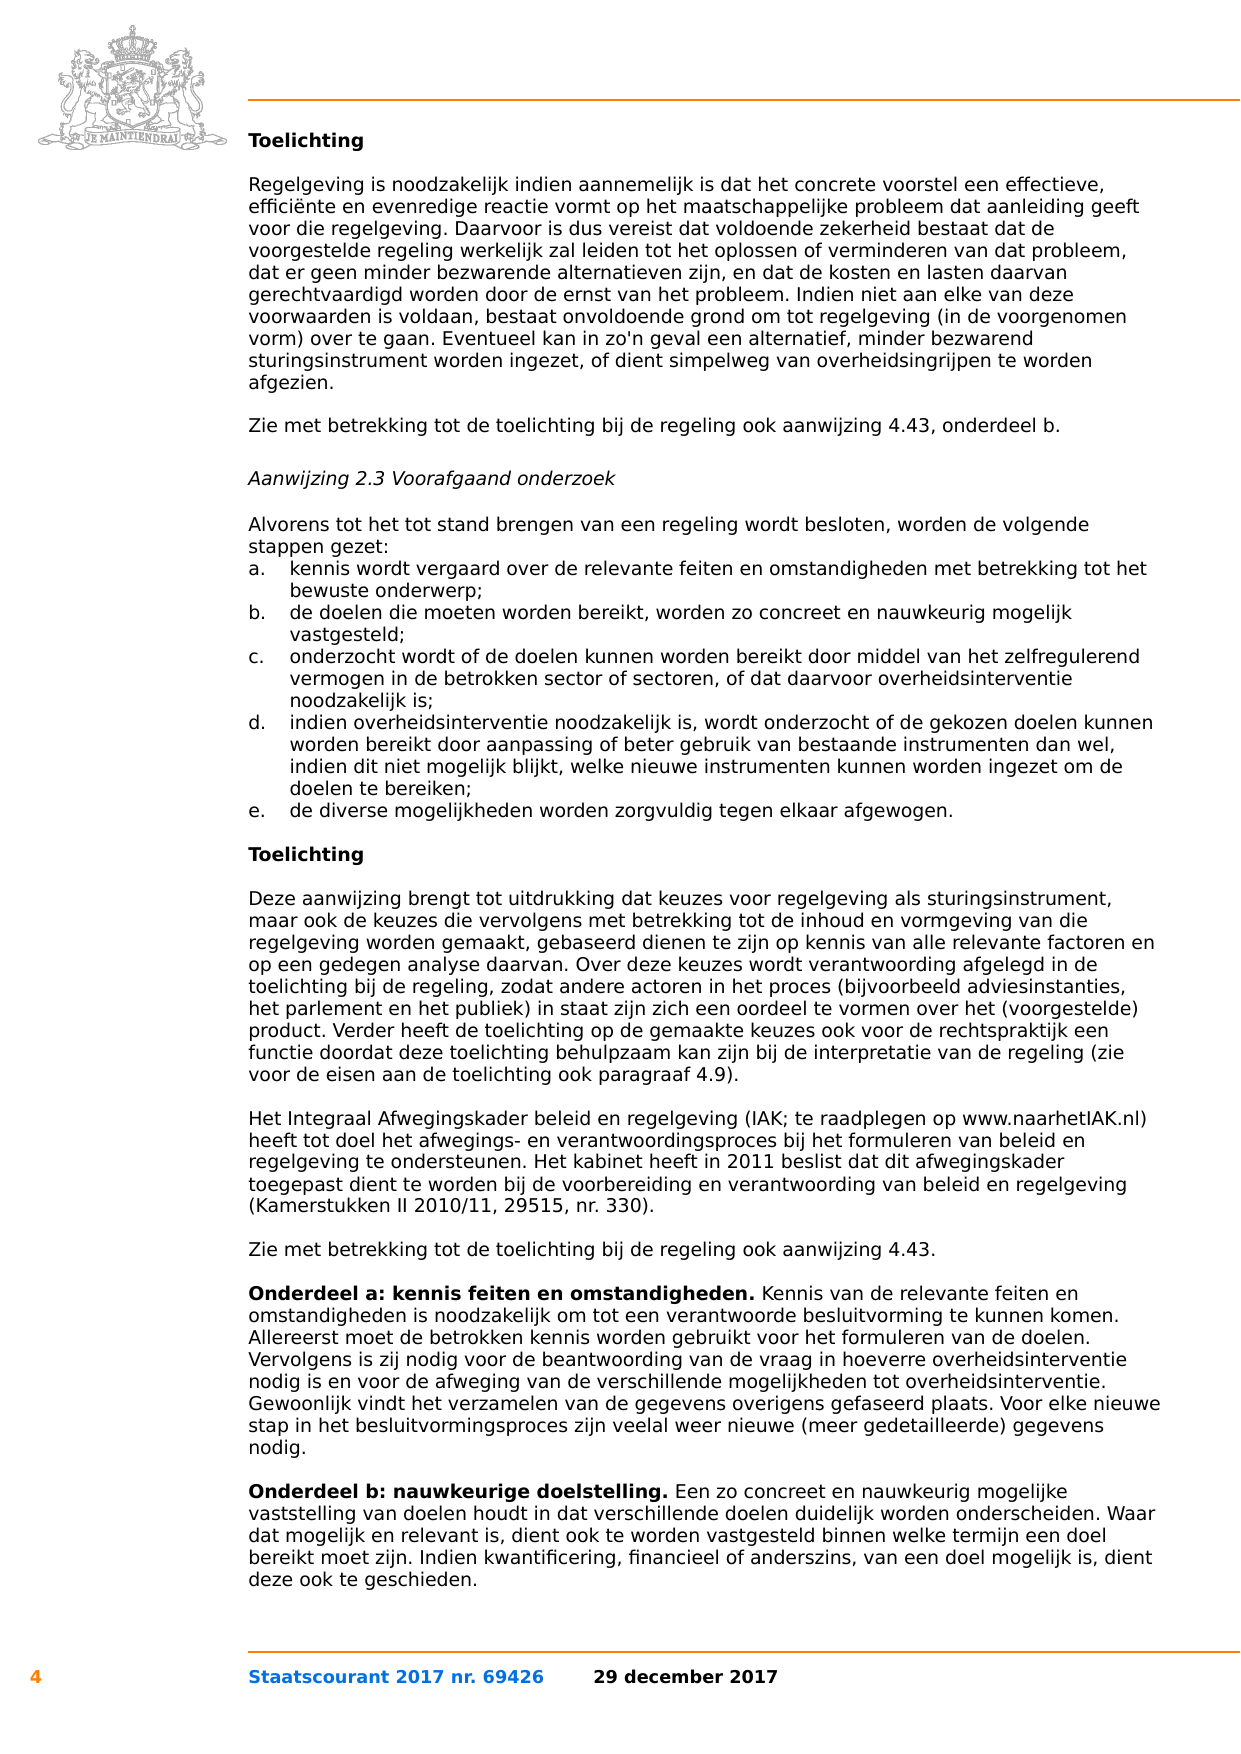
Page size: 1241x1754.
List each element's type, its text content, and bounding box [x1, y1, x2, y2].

text d. indien overheidsinterventie noodzakelijk is, wordt onderzocht of de gekozen doelen kunnen worden bereikt door aanpassing of beter gebruik van bestaande instrumenten dan wel, indien dit niet mogelijk blijkt, welke nieuwe instrumenten kunnen worden ingezet om de doelen te bereiken; [248, 712, 1163, 800]
text c. onderzocht wordt of de doelen kunnen worden bereikt door middel van het zelfregulerend vermogen in de betrokken sector of sectoren, of dat daarvoor overheidsinterventie noodzakelijk is; [248, 646, 1163, 712]
text Zie met betrekking tot de toelichting bij de regeling ook aanwijzing 4.43. [248, 1239, 1163, 1261]
subtitle Toelichting [248, 130, 1163, 152]
text Het Integraal Afwegingskader beleid en regelgeving (IAK; te raadplegen op www.naarhetIAK.nl) heeft tot doel het afwegings- en verantwoordingsproces bij het formuleren van beleid en regelgeving te ondersteunen. Het kabinet heeft in 2011 beslist dat dit afwegingskader toegepast dient te worden bij de voorbereiding en verantwoording van beleid en regelgeving (Kamerstukken II 2010/11, 29515, nr. 330). [248, 1107, 1163, 1217]
text Onderdeel b: nauwkeurige doelstelling. Een zo concreet en nauwkeurig mogelijke vaststelling van doelen houdt in dat verschillende doelen duidelijk worden onderscheiden. Waar dat mogelijk en relevant is, dient ook te worden vastgesteld binnen welke termijn een doel bereikt moet zijn. Indien kwantificering, financieel of anderszins, van een doel mogelijk is, dient deze ook te geschieden. [248, 1481, 1163, 1591]
text Deze aanwijzing brengt tot uitdrukking dat keuzes voor regelgeving als sturingsinstrument, maar ook de keuzes die vervolgens met betrekking tot de inhoud en vormgeving van die regelgeving worden gemaakt, gebaseerd dienen te zijn op kennis van alle relevante factoren en op een gedegen analyse daarvan. Over deze keuzes wordt verantwoording afgelegd in de toelichting bij de regeling, zodat andere actoren in het proces (bijvoorbeeld adviesinstanties, het parlement en het publiek) in staat zijn zich een oordeel te vormen over het (voorgestelde) product. Verder heeft de toelichting op de gemaakte keuzes ook voor de rechtspraktijk een functie doordat deze toelichting behulpzaam kan zijn bij de interpretatie van de regeling (zie voor de eisen aan de toelichting ook paragraaf 4.9). [248, 888, 1163, 1086]
text e. de diverse mogelijkheden worden zorgvuldig tegen elkaar afgewogen. [248, 800, 1163, 822]
text Onderdeel a: kennis feiten en omstandigheden. Kennis van de relevante feiten en omstandigheden is noodzakelijk om tot een verantwoorde besluitvorming te kunnen komen. Allereerst moet de betrokken kennis worden gebruikt voor het formuleren van de doelen. Vervolgens is zij nodig voor de beantwoording van de vraag in hoeverre overheidsinterventie nodig is en voor de afweging van de verschillende mogelijkheden tot overheidsinterventie. Gewoonlijk vindt het verzamelen van de gegevens overigens gefaseerd plaats. Voor elke nieuwe stap in het besluitvormingsproces zijn veelal weer nieuwe (meer gedetailleerde) gegevens nodig. [248, 1283, 1163, 1459]
text Regelgeving is noodzakelijk indien aannemelijk is dat het concrete voorstel een effectieve, efficiënte en evenredige reactie vormt op het maatschappelijke probleem dat aanleiding geeft voor die regelgeving. Daarvoor is dus vereist dat voldoende zekerheid bestaat dat de voorgestelde regeling werkelijk zal leiden tot het oplossen of verminderen van dat probleem, dat er geen minder bezwarende alternatieven zijn, en dat de kosten en lasten daarvan gerechtvaardigd worden door de ernst van het probleem. Indien niet aan elke van deze voorwaarden is voldaan, bestaat onvoldoende grond om tot regelgeving (in de voorgenomen vorm) over te gaan. Eventueel kan in zo'n geval een alternatief, minder bezwarend sturingsinstrument worden ingezet, of dient simpelweg van overheidsingrijpen te worden afgezien. [248, 174, 1163, 393]
picture [38, 25, 227, 150]
text a. kennis wordt vergaard over de relevante feiten en omstandigheden met betrekking tot het bewuste onderwerp; [248, 558, 1163, 602]
text b. de doelen die moeten worden bereikt, worden zo concreet en nauwkeurig mogelijk vastgesteld; [248, 602, 1163, 646]
text Alvorens tot het tot stand brengen van een regeling wordt besloten, worden de volgende stappen gezet: [248, 514, 1163, 558]
subtitle Toelichting [248, 844, 1163, 866]
subtitle Aanwijzing 2.3 Voorafgaand onderzoek [248, 467, 1163, 489]
text Zie met betrekking tot de toelichting bij de regeling ook aanwijzing 4.43, onderdeel b. [248, 415, 1163, 437]
